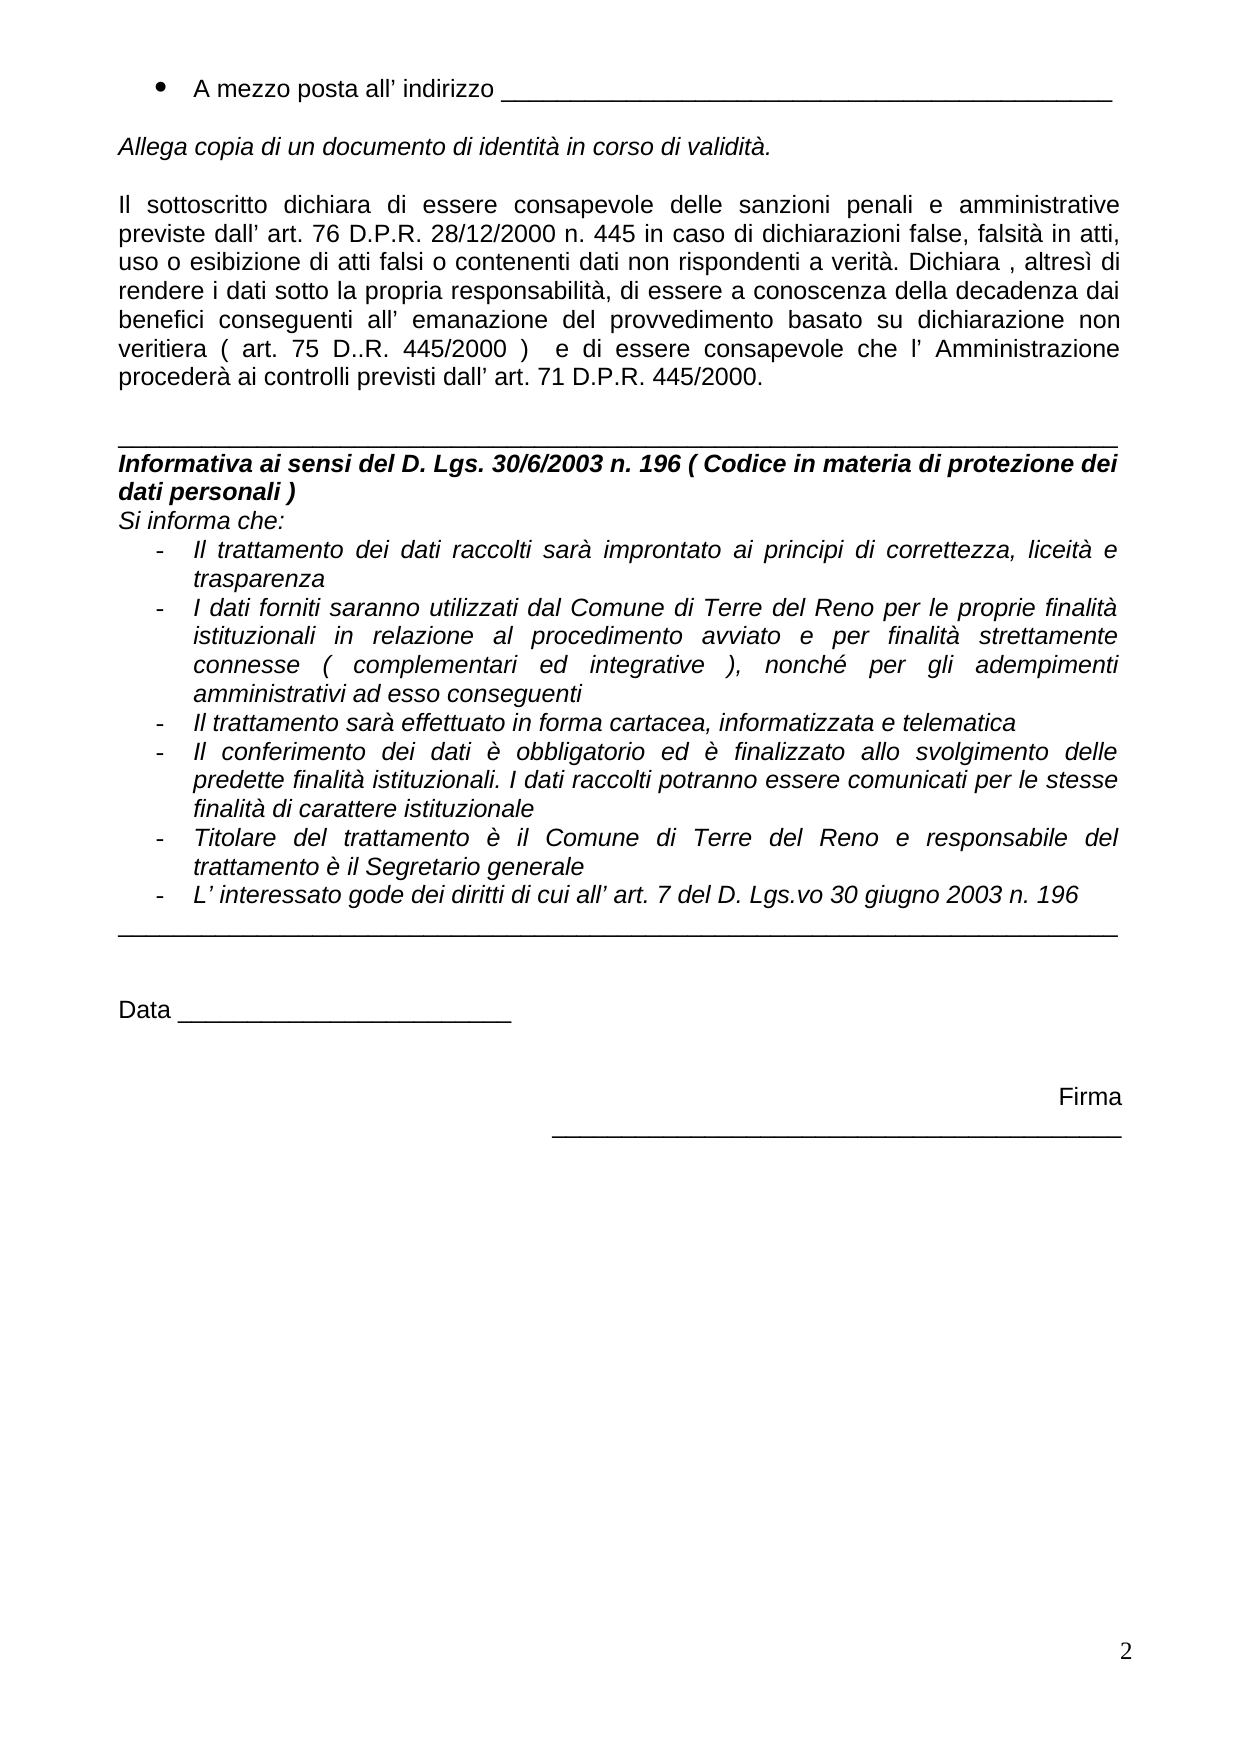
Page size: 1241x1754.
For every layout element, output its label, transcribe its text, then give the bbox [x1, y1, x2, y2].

text Data ________________________ [118, 996, 1122, 1024]
text ________________________________________________________________________ [118, 909, 1122, 938]
text Allega copia di un documento di identità in corso di validità. [118, 132, 1122, 161]
list Titolare del trattamento è il Comune di Terre del Reno e responsabile del trattamento è il Segretario generale [156, 823, 1122, 880]
list I dati forniti saranno utilizzati dal Comune di Terre del Reno per le proprie finalità istituzionali in relazione al procedimento avviato e per finalità strettamente connesse ( complementari ed integrative ), nonché per gli adempimenti amministrativi ad esso conseguenti [156, 592, 1122, 708]
text Firma [118, 1082, 1122, 1111]
text _________________________________________ [118, 1111, 1122, 1139]
text Il sottoscritto dichiara di essere consapevole delle sanzioni penali e amministrative previste dall’ art. 76 D.P.R. 28/12/2000 n. 445 in caso di dichiarazioni false, falsità in atti, uso o esibizione di atti falsi o contenenti dati non rispondenti a verità. Dichiara , altresì di rendere i dati sotto la propria responsabilità, di essere a conoscenza della decadenza dai benefici conseguenti all’ emanazione del provvedimento basato su dichiarazione non veritiera ( art. 75 D..R. 445/2000 ) e di essere consapevole che l’ Amministrazione procederà ai controlli previsti dall’ art. 71 D.P.R. 445/2000. [118, 190, 1122, 391]
list L’ interessato gode dei diritti di cui all’ art. 7 del D. Lgs.vo 30 giugno 2003 n. 196 [156, 880, 1122, 909]
list Il trattamento dei dati raccolti sarà improntato ai principi di correttezza, liceità e trasparenza [156, 535, 1122, 592]
text ________________________________________________________________________ [118, 420, 1122, 449]
list Il trattamento sarà effettuato in forma cartacea, informatizzata e telematica [156, 708, 1122, 736]
list Il conferimento dei dati è obbligatorio ed è finalizzato allo svolgimento delle predette finalità istituzionali. I dati raccolti potranno essere comunicati per le stesse finalità di carattere istituzionale [156, 736, 1122, 823]
list A mezzo posta all’ indirizzo ____________________________________________ [156, 74, 1122, 104]
text Informativa ai sensi del D. Lgs. 30/6/2003 n. 196 ( Codice in materia di protezione dei dati personali ) [118, 449, 1122, 506]
text Si informa che: [118, 506, 1122, 535]
